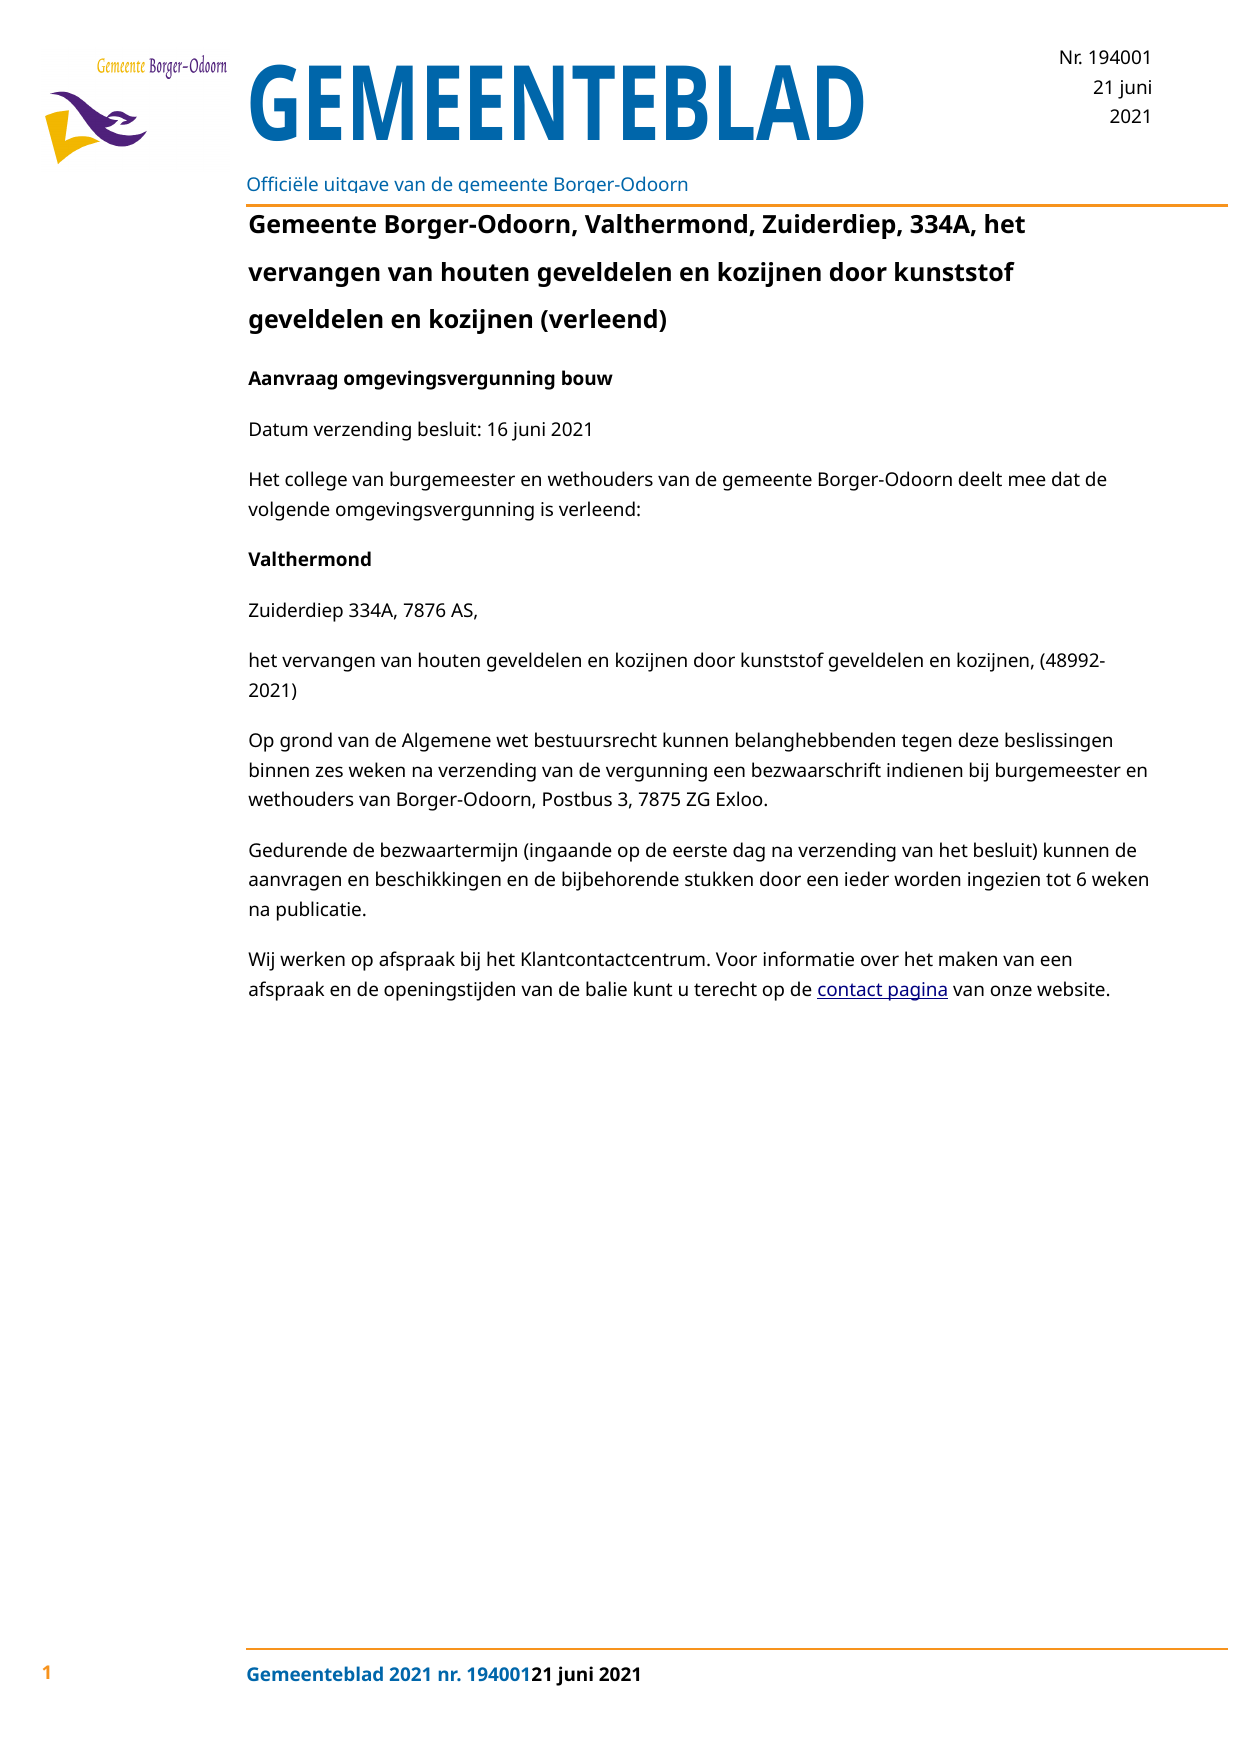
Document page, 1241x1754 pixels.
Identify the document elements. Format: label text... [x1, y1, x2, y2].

text Gemeente Borger-Odoorn, Valthermond, Zuiderdiep, 334A, het vervangen van houten geveldelen en kozijnen door kunststof geveldelen en kozijnen (verleend) [248, 207, 1152, 336]
text het vervangen van houten geveldelen en kozijnen door kunststof geveldelen en kozijnen, (48992-2021) [248, 647, 1152, 702]
text Aanvraag omgevingsvergunning bouw [248, 366, 1152, 391]
text Zuiderdiep 334A, 7876 AS, [248, 597, 1152, 622]
text Op grond van de Algemene wet bestuursrecht kunnen belanghebbenden tegen deze beslissingen binnen zes weken na verzending van de vergunning een bezwaarschrift indienen bij burgemeester en wethouders van Borger-Odoorn, Postbus 3, 7875 ZG Exloo. [248, 727, 1152, 812]
text Gedurende de bezwaartermijn (ingaande op de eerste dag na verzending van het besluit) kunnen de aanvragen en beschikkingen en de bijbehorende stukken door een ieder worden ingezien tot 6 weken na publicatie. [248, 837, 1152, 922]
text Valthermond [248, 546, 1152, 572]
text Datum verzending besluit: 16 juni 2021 [248, 416, 1152, 442]
picture [41, 47, 231, 172]
text Het college van burgemeester en wethouders van de gemeente Borger-Odoorn deelt mee dat de volgende omgevingsvergunning is verleend: [248, 466, 1152, 522]
text Wij werken op afspraak bij het Klantcontactcentrum. Voor informatie over het maken van een afspraak en de openingstijden van de balie kunt u terecht op de contact pagina van onze website. [248, 946, 1152, 1002]
